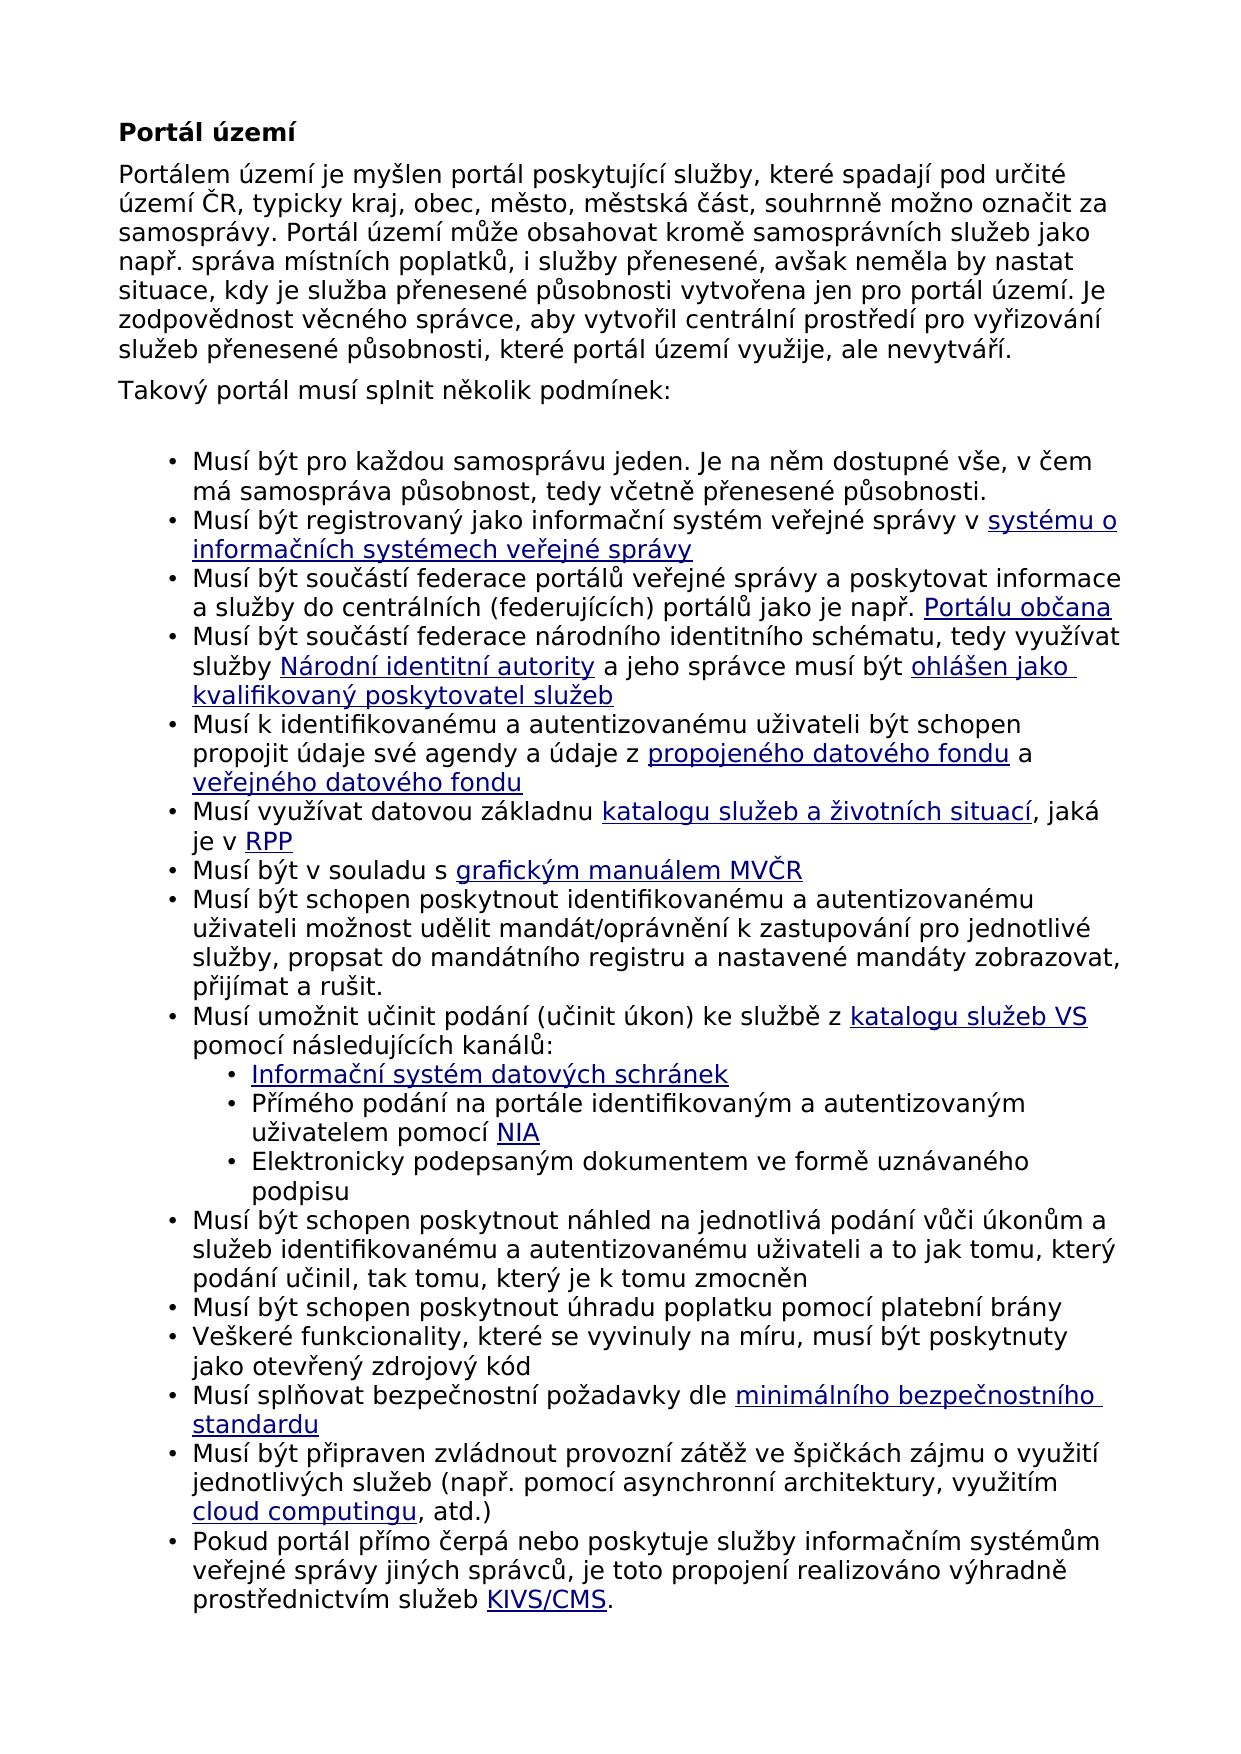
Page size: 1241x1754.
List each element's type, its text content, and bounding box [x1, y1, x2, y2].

list Musí být schopen poskytnout náhled na jednotlivá podání vůči úkonům a služeb identifikovanému a autentizovanému uživateli a to jak tomu, který podání učinil, tak tomu, který je k tomu zmocněn [177, 1206, 1122, 1293]
list Musí být pro každou samosprávu jeden. Je na něm dostupné vše, v čem má samospráva působnost, tedy včetně přenesené působnosti. [177, 448, 1122, 506]
list Musí splňovat bezpečnostní požadavky dle minimálního bezpečnostního standardu [177, 1381, 1122, 1439]
list Musí být registrovaný jako informační systém veřejné správy v systému o informačních systémech veřejné správy [177, 506, 1122, 564]
list Musí být v souladu s grafickým manuálem MVČR [177, 856, 1122, 885]
list Přímého podání na portále identifikovaným a autentizovaným uživatelem pomocí NIA [236, 1089, 1122, 1148]
list Musí k identifikovanému a autentizovanému uživateli být schopen propojit údaje své agendy a údaje z propojeného datového fondu a veřejného datového fondu [177, 710, 1122, 798]
list Musí být součástí federace národního identitního schématu, tedy využívat služby Národní identitní autority a jeho správce musí být ohlášen jako kvalifikovaný poskytovatel služeb [177, 623, 1122, 710]
list Veškeré funkcionality, které se vyvinuly na míru, musí být poskytnuty jako otevřený zdrojový kód [177, 1323, 1122, 1381]
list Informační systém datových schránek [236, 1060, 1122, 1089]
list Musí být schopen poskytnout úhradu poplatku pomocí platební brány [177, 1293, 1122, 1323]
list Musí umožnit učinit podání (učinit úkon) ke službě z katalogu služeb VS pomocí následujících kanálů: [177, 1002, 1122, 1060]
text Takový portál musí splnit několik podmínek: [118, 376, 1122, 406]
list Pokud portál přímo čerpá nebo poskytuje služby informačním systémům veřejné správy jiných správců, je toto propojení realizováno výhradně prostřednictvím služeb KIVS/CMS. [177, 1527, 1122, 1614]
list Musí být připraven zvládnout provozní zátěž ve špičkách zájmu o využití jednotlivých služeb (např. pomocí asynchronní architektury, využitím cloud computingu, atd.) [177, 1439, 1122, 1527]
text Portálem území je myšlen portál poskytující služby, které spadají pod určité území ČR, typicky kraj, obec, město, městská část, souhrnně možno označit za samosprávy. Portál území může obsahovat kromě samosprávních služeb jako např. správa místních poplatků, i služby přenesené, avšak neměla by nastat situace, kdy je služba přenesené působnosti vytvořena jen pro portál území. Je zodpovědnost věcného správce, aby vytvořil centrální prostředí pro vyřizování služeb přenesené působnosti, které portál území využije, ale nevytváří. [118, 160, 1122, 364]
list Musí být schopen poskytnout identifikovanému a autentizovanému uživateli možnost udělit mandát/oprávnění k zastupování pro jednotlivé služby, propsat do mandátního registru a nastavené mandáty zobrazovat, přijímat a rušit. [177, 885, 1122, 1002]
subtitle Portál území [118, 118, 1122, 147]
list Elektronicky podepsaným dokumentem ve formě uznávaného podpisu [236, 1148, 1122, 1206]
list Musí být součástí federace portálů veřejné správy a poskytovat informace a služby do centrálních (federujících) portálů jako je např. Portálu občana [177, 564, 1122, 623]
list Musí využívat datovou základnu katalogu služeb a životních situací, jaká je v RPP [177, 798, 1122, 856]
